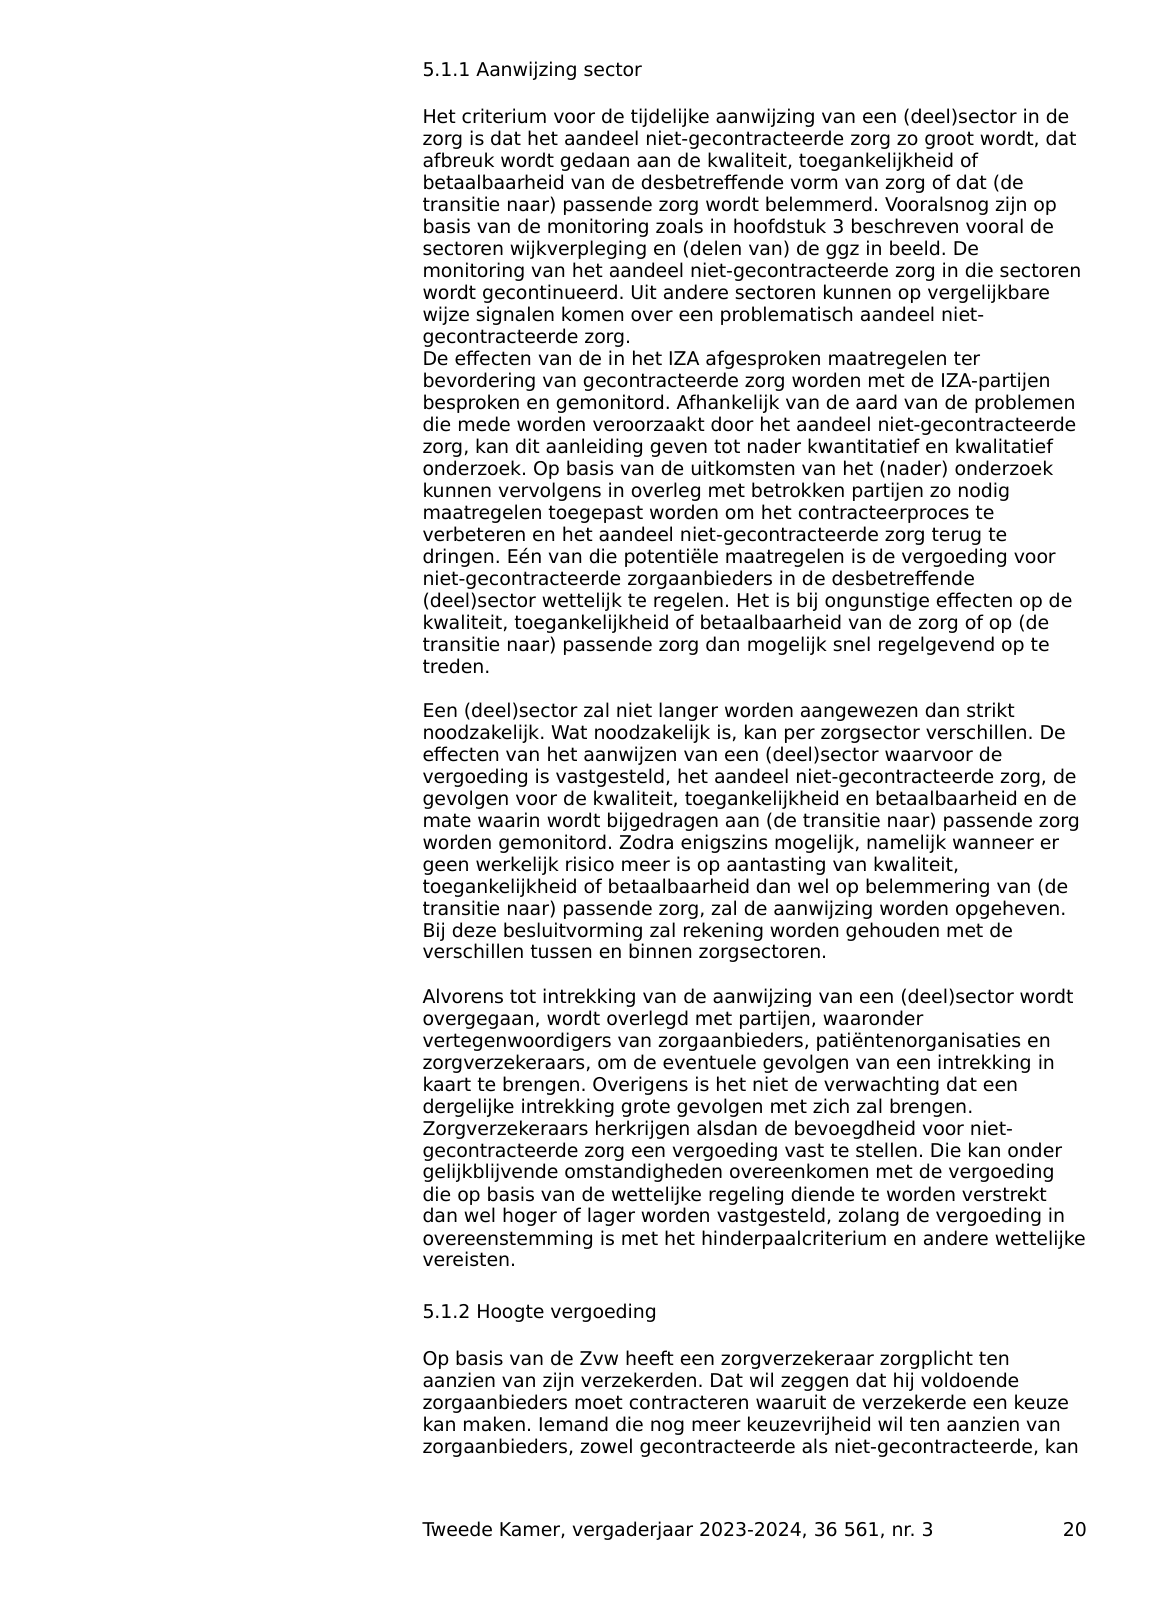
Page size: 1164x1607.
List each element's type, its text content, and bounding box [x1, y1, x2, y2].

text Het criterium voor de tijdelijke aanwijzing van een (deel)sector in de zorg is dat het aandeel niet-gecontracteerde zorg zo groot wordt, dat afbreuk wordt gedaan aan de kwaliteit, toegankelijkheid of betaalbaarheid van de desbetreffende vorm van zorg of dat (de transitie naar) passende zorg wordt belemmerd. Vooralsnog zijn op basis van de monitoring zoals in hoofdstuk 3 beschreven vooral de sectoren wijkverpleging en (delen van) de ggz in beeld. De monitoring van het aandeel niet-gecontracteerde zorg in die sectoren wordt gecontinueerd. Uit andere sectoren kunnen op vergelijkbare wijze signalen komen over een problematisch aandeel niet-gecontracteerde zorg. [422, 106, 1087, 348]
text Een (deel)sector zal niet langer worden aangewezen dan strikt noodzakelijk. Wat noodzakelijk is, kan per zorgsector verschillen. De effecten van het aanwijzen van een (deel)sector waarvoor de vergoeding is vastgesteld, het aandeel niet-gecontracteerde zorg, de gevolgen voor de kwaliteit, toegankelijkheid en betaalbaarheid en de mate waarin wordt bijgedragen aan (de transitie naar) passende zorg worden gemonitord. Zodra enigszins mogelijk, namelijk wanneer er geen werkelijk risico meer is op aantasting van kwaliteit, toegankelijkheid of betaalbaarheid dan wel op belemmering van (de transitie naar) passende zorg, zal de aanwijzing worden opgeheven. Bij deze besluitvorming zal rekening worden gehouden met de verschillen tussen en binnen zorgsectoren. [422, 700, 1087, 963]
text Alvorens tot intrekking van de aanwijzing van een (deel)sector wordt overgegaan, wordt overlegd met partijen, waaronder vertegenwoordigers van zorgaanbieders, patiëntenorganisaties en zorgverzekeraars, om de eventuele gevolgen van een intrekking in kaart te brengen. Overigens is het niet de verwachting dat een dergelijke intrekking grote gevolgen met zich zal brengen. Zorgverzekeraars herkrijgen alsdan de bevoegdheid voor niet-gecontracteerde zorg een vergoeding vast te stellen. Die kan onder gelijkblijvende omstandigheden overeenkomen met de vergoeding die op basis van de wettelijke regeling diende te worden verstrekt dan wel hoger of lager worden vastgesteld, zolang de vergoeding in overeenstemming is met het hinderpaalcriterium en andere wettelijke vereisten. [422, 986, 1087, 1271]
subtitle 5.1.1 Aanwijzing sector [422, 59, 1087, 81]
text De effecten van de in het IZA afgesproken maatregelen ter bevordering van gecontracteerde zorg worden met de IZA-partijen besproken en gemonitord. Afhankelijk van de aard van de problemen die mede worden veroorzaakt door het aandeel niet-gecontracteerde zorg, kan dit aanleiding geven tot nader kwantitatief en kwalitatief onderzoek. Op basis van de uitkomsten van het (nader) onderzoek kunnen vervolgens in overleg met betrokken partijen zo nodig maatregelen toegepast worden om het contracteerproces te verbeteren en het aandeel niet-gecontracteerde zorg terug te dringen. Eén van die potentiële maatregelen is de vergoeding voor niet-gecontracteerde zorgaanbieders in de desbetreffende (deel)sector wettelijk te regelen. Het is bij ongunstige effecten op de kwaliteit, toegankelijkheid of betaalbaarheid van de zorg of op (de transitie naar) passende zorg dan mogelijk snel regelgevend op te treden. [422, 348, 1087, 677]
subtitle 5.1.2 Hoogte vergoeding [422, 1301, 1087, 1323]
text Op basis van de Zvw heeft een zorgverzekeraar zorgplicht ten aanzien van zijn verzekerden. Dat wil zeggen dat hij voldoende zorgaanbieders moet contracteren waaruit de verzekerde een keuze kan maken. Iemand die nog meer keuzevrijheid wil ten aanzien van zorgaanbieders, zowel gecontracteerde als niet-gecontracteerde, kan [422, 1348, 1087, 1458]
